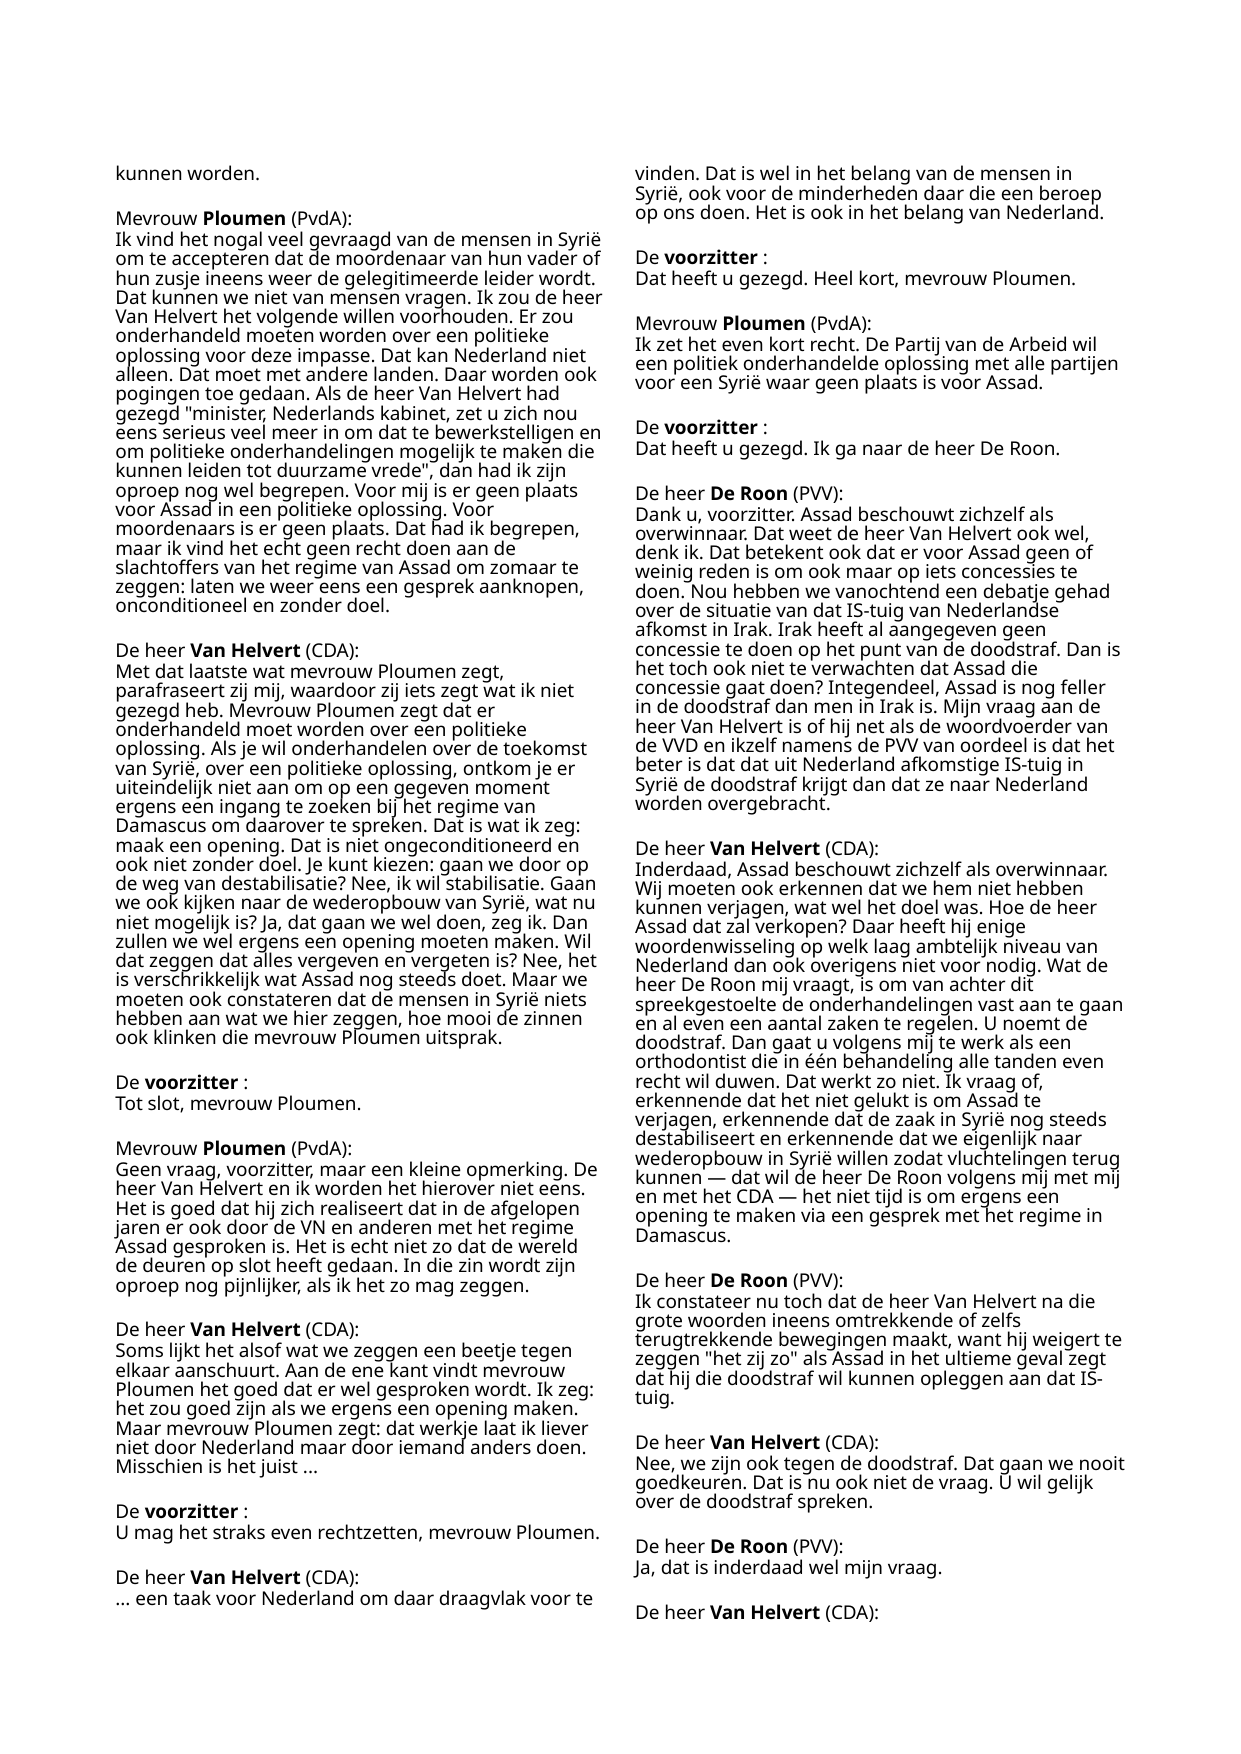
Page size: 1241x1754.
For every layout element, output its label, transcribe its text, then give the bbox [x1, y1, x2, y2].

text Met dat laatste wat mevrouw Ploumen zegt, parafraseert zij mij, waardoor zij iets zegt wat ik niet gezegd heb. Mevrouw Ploumen zegt dat er onderhandeld moet worden over een politieke oplossing. Als je wil onderhandelen over de toekomst van Syrië, over een politieke oplossing, ontkom je er uiteindelijk niet aan om op een gegeven moment ergens een ingang te zoeken bij het regime van Damascus om daarover te spreken. Dat is wat ik zeg: maak een opening. Dat is niet ongeconditioneerd en ook niet zonder doel. Je kunt kiezen: gaan we door op de weg van destabilisatie? Nee, ik wil stabilisatie. Gaan we ook kijken naar de wederopbouw van Syrië, wat nu niet mogelijk is? Ja, dat gaan we wel doen, zeg ik. Dan zullen we wel ergens een opening moeten maken. Wil dat zeggen dat alles vergeven en vergeten is? Nee, het is verschrikkelijk wat Assad nog steeds doet. Maar we moeten ook constateren dat de mensen in Syrië niets hebben aan wat we hier zeggen, hoe mooi de zinnen ook klinken die mevrouw Ploumen uitsprak. [115, 663, 605, 1048]
text De heer De Roon (PVV): [635, 1267, 1125, 1293]
text De voorzitter : [635, 244, 1125, 270]
text De heer Van Helvert (CDA): [115, 1317, 605, 1342]
text De voorzitter : [115, 1069, 605, 1095]
text De heer Van Helvert (CDA): [635, 1599, 1125, 1625]
text U mag het straks even rechtzetten, mevrouw Ploumen. [115, 1524, 605, 1543]
text Tot slot, mevrouw Ploumen. [115, 1095, 605, 1114]
text kunnen worden. [115, 165, 605, 184]
text De heer Van Helvert (CDA): [115, 637, 605, 663]
text Ik zet het even kort recht. De Partij van de Arbeid wil een politiek onderhandelde oplossing met alle partijen voor een Syrië waar geen plaats is voor Assad. [635, 336, 1125, 393]
text De heer Van Helvert (CDA): [115, 1564, 605, 1590]
text Dank u, voorzitter. Assad beschouwt zichzelf als overwinnaar. Dat weet de heer Van Helvert ook wel, denk ik. Dat betekent ook dat er voor Assad geen of weinig reden is om ook maar op iets concessies te doen. Nou hebben we vanochtend een debatje gehad over de situatie van dat IS-tuig van Nederlandse afkomst in Irak. Irak heeft al aangegeven geen concessie te doen op het punt van de doodstraf. Dan is het toch ook niet te verwachten dat Assad die concessie gaat doen? Integendeel, Assad is nog feller in de doodstraf dan men in Irak is. Mijn vraag aan de heer Van Helvert is of hij net als de woordvoerder van de VVD en ikzelf namens de PVV van oordeel is dat het beter is dat dat uit Nederland afkomstige IS-tuig in Syrië de doodstraf krijgt dan dat ze naar Nederland worden overgebracht. [635, 506, 1125, 814]
text Mevrouw Ploumen (PvdA): [115, 1135, 605, 1161]
text De heer De Roon (PVV): [635, 1533, 1125, 1559]
text Dat heeft u gezegd. Ik ga naar de heer De Roon. [635, 440, 1125, 459]
text De heer Van Helvert (CDA): [635, 1429, 1125, 1455]
text Dat heeft u gezegd. Heel kort, mevrouw Ploumen. [635, 270, 1125, 289]
text Nee, we zijn ook tegen de doodstraf. Dat gaan we nooit goedkeuren. Dat is nu ook niet de vraag. U wil gelijk over de doodstraf spreken. [635, 1455, 1125, 1513]
text De voorzitter : [635, 414, 1125, 440]
text Ik vind het nogal veel gevraagd van de mensen in Syrië om te accepteren dat de moordenaar van hun vader of hun zusje ineens weer de gelegitimeerde leider wordt. Dat kunnen we niet van mensen vragen. Ik zou de heer Van Helvert het volgende willen voorhouden. Er zou onderhandeld moeten worden over een politieke oplossing voor deze impasse. Dat kan Nederland niet alleen. Dat moet met andere landen. Daar worden ook pogingen toe gedaan. Als de heer Van Helvert had gezegd "minister, Nederlands kabinet, zet u zich nou eens serieus veel meer in om dat te bewerkstelligen en om politieke onderhandelingen mogelijk te maken die kunnen leiden tot duurzame vrede", dan had ik zijn oproep nog wel begrepen. Voor mij is er geen plaats voor Assad in een politieke oplossing. Voor moordenaars is er geen plaats. Dat had ik begrepen, maar ik vind het echt geen recht doen aan de slachtoffers van het regime van Assad om zomaar te zeggen: laten we weer eens een gesprek aanknopen, onconditioneel en zonder doel. [115, 231, 605, 617]
text Ik constateer nu toch dat de heer Van Helvert na die grote woorden ineens omtrekkende of zelfs terugtrekkende bewegingen maakt, want hij weigert te zeggen "het zij zo" als Assad in het ultieme geval zegt dat hij die doodstraf wil kunnen opleggen aan dat IS-tuig. [635, 1293, 1125, 1408]
text De heer De Roon (PVV): [635, 480, 1125, 506]
text ... een taak voor Nederland om daar draagvlak voor te [115, 1590, 605, 1609]
text De heer Van Helvert (CDA): [635, 835, 1125, 861]
text Soms lijkt het alsof wat we zeggen een beetje tegen elkaar aanschuurt. Aan de ene kant vindt mevrouw Ploumen het goed dat er wel gesproken wordt. Ik zeg: het zou goed zijn als we ergens een opening maken. Maar mevrouw Ploumen zegt: dat werkje laat ik liever niet door Nederland maar door iemand anders doen. Misschien is het juist ... [115, 1342, 605, 1477]
text Mevrouw Ploumen (PvdA): [115, 205, 605, 231]
text Ja, dat is inderdaad wel mijn vraag. [635, 1559, 1125, 1578]
text Mevrouw Ploumen (PvdA): [635, 310, 1125, 336]
text Inderdaad, Assad beschouwt zichzelf als overwinnaar. Wij moeten ook erkennen dat we hem niet hebben kunnen verjagen, wat wel het doel was. Hoe de heer Assad dat zal verkopen? Daar heeft hij enige woordenwisseling op welk laag ambtelijk niveau van Nederland dan ook overigens niet voor nodig. Wat de heer De Roon mij vraagt, is om van achter dit spreekgestoelte de onderhandelingen vast aan te gaan en al even een aantal zaken te regelen. U noemt de doodstraf. Dan gaat u volgens mij te werk als een orthodontist die in één behandeling alle tanden even recht wil duwen. Dat werkt zo niet. Ik vraag of, erkennende dat het niet gelukt is om Assad te verjagen, erkennende dat de zaak in Syrië nog steeds destabiliseert en erkennende dat we eigenlijk naar wederopbouw in Syrië willen zodat vluchtelingen terug kunnen — dat wil de heer De Roon volgens mij met mij en met het CDA — het niet tijd is om ergens een opening te maken via een gesprek met het regime in Damascus. [635, 861, 1125, 1246]
text Geen vraag, voorzitter, maar een kleine opmerking. De heer Van Helvert en ik worden het hierover niet eens. Het is goed dat hij zich realiseert dat in de afgelopen jaren er ook door de VN en anderen met het regime Assad gesproken is. Het is echt niet zo dat de wereld de deuren op slot heeft gedaan. In die zin wordt zijn oproep nog pijnlijker, als ik het zo mag zeggen. [115, 1161, 605, 1296]
text vinden. Dat is wel in het belang van de mensen in Syrië, ook voor de minderheden daar die een beroep op ons doen. Het is ook in het belang van Nederland. [635, 165, 1125, 223]
text De voorzitter : [115, 1498, 605, 1524]
